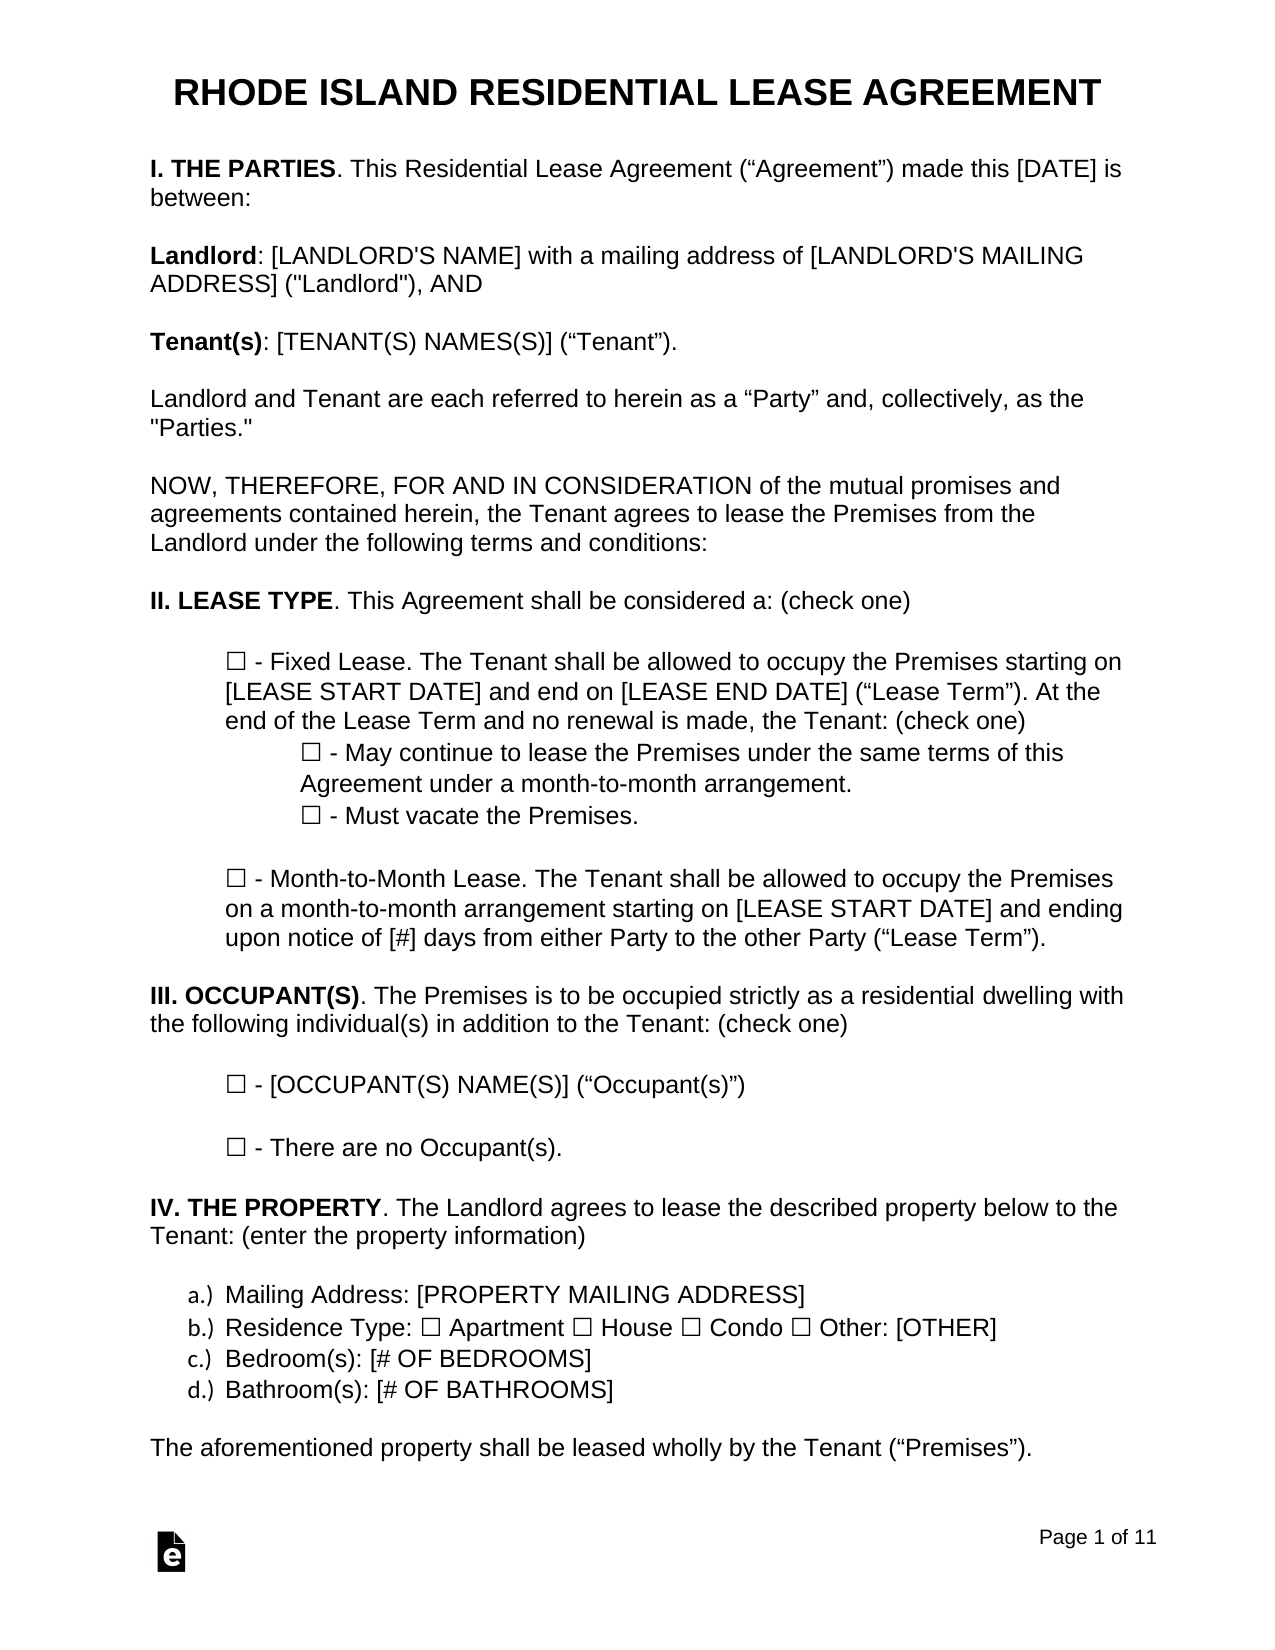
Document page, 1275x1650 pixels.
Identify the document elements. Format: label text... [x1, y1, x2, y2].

text Landlord and Tenant are each referred to herein as a “Party” and, collectively, as the "Parties." [150, 384, 1125, 442]
subtitle RHODE ISLAND RESIDENTIAL LEASE AGREEMENT [150, 70, 1125, 113]
text The aforementioned property shall be leased wholly by the Tenant (“Premises”). [150, 1433, 1125, 1462]
text ☐ - There are no Occupant(s). [225, 1130, 1125, 1164]
text ☐ - Month-to-Month Lease. The Tenant shall be allowed to occupy the Premises on a month-to-month arrangement starting on [LEASE START DATE] and ending upon notice of [#] days from either Party to the other Party (“Lease Term”). [225, 860, 1125, 952]
text III. OCCUPANT(S). The Premises is to be occupied strictly as a residential dwelling with the following individual(s) in addition to the Tenant: (check one) [150, 981, 1125, 1038]
text ☐ - Fixed Lease. The Tenant shall be allowed to occupy the Premises starting on [LEASE START DATE] and end on [LEASE END DATE] (“Lease Term”). At the end of the Lease Term and no renewal is made, the Tenant: (check one) [225, 643, 1125, 735]
list Bathroom(s): [# OF BATHROOMS] [187, 1374, 1125, 1404]
text NOW, THEREFORE, FOR AND IN CONSIDERATION of the mutual promises and agreements contained herein, the Tenant agrees to lease the Premises from the Landlord under the following terms and conditions: [150, 471, 1125, 557]
list Bedroom(s): [# OF BEDROOMS] [187, 1343, 1125, 1374]
list Mailing Address: [PROPERTY MAILING ADDRESS] [187, 1279, 1125, 1309]
text Tenant(s): [TENANT(S) NAMES(S)] (“Tenant”). [150, 327, 1125, 356]
text Landlord: [LANDLORD'S NAME] with a mailing address of [LANDLORD'S MAILING ADDRESS] ("Landlord"), AND [150, 241, 1125, 298]
text I. THE PARTIES. This Residential Lease Agreement (“Agreement”) made this [DATE] is between: [150, 154, 1125, 212]
text ☐ - May continue to lease the Premises under the same terms of this Agreement under a month-to-month arrangement. [300, 735, 1125, 797]
text ☐ - [OCCUPANT(S) NAME(S)] (“Occupant(s)”) [225, 1067, 1125, 1101]
text IV. THE PROPERTY. The Landlord agrees to lease the described property below to the Tenant: (enter the property information) [150, 1192, 1125, 1250]
text II. LEASE TYPE. This Agreement shall be considered a: (check one) [150, 586, 1125, 614]
list Residence Type: ☐ Apartment ☐ House ☐ Condo ☐ Other: [OTHER] [187, 1309, 1125, 1343]
text ☐ - Must vacate the Premises. [300, 797, 1125, 832]
